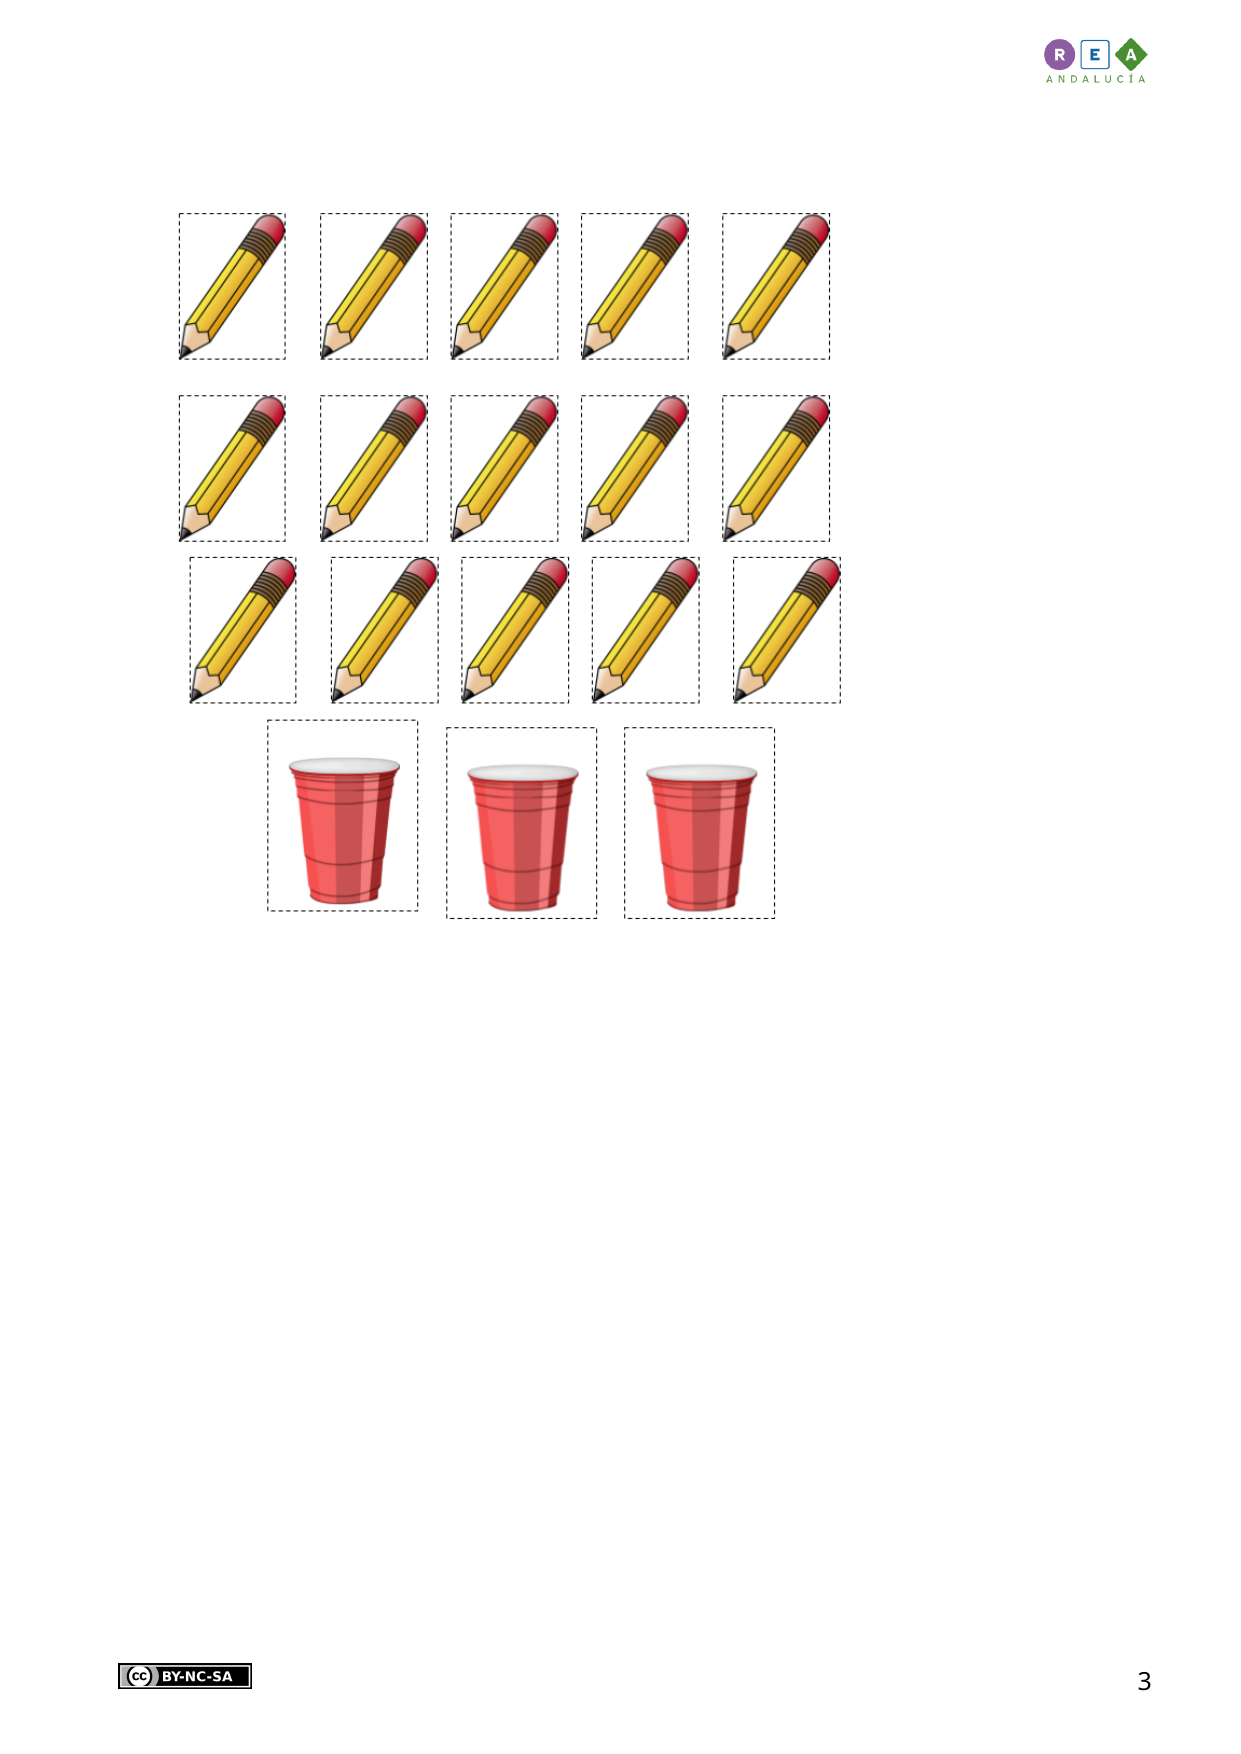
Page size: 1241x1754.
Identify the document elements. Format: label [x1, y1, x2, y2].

picture [1039, 33, 1152, 88]
picture [125, 170, 1160, 946]
picture [118, 1663, 536, 1698]
